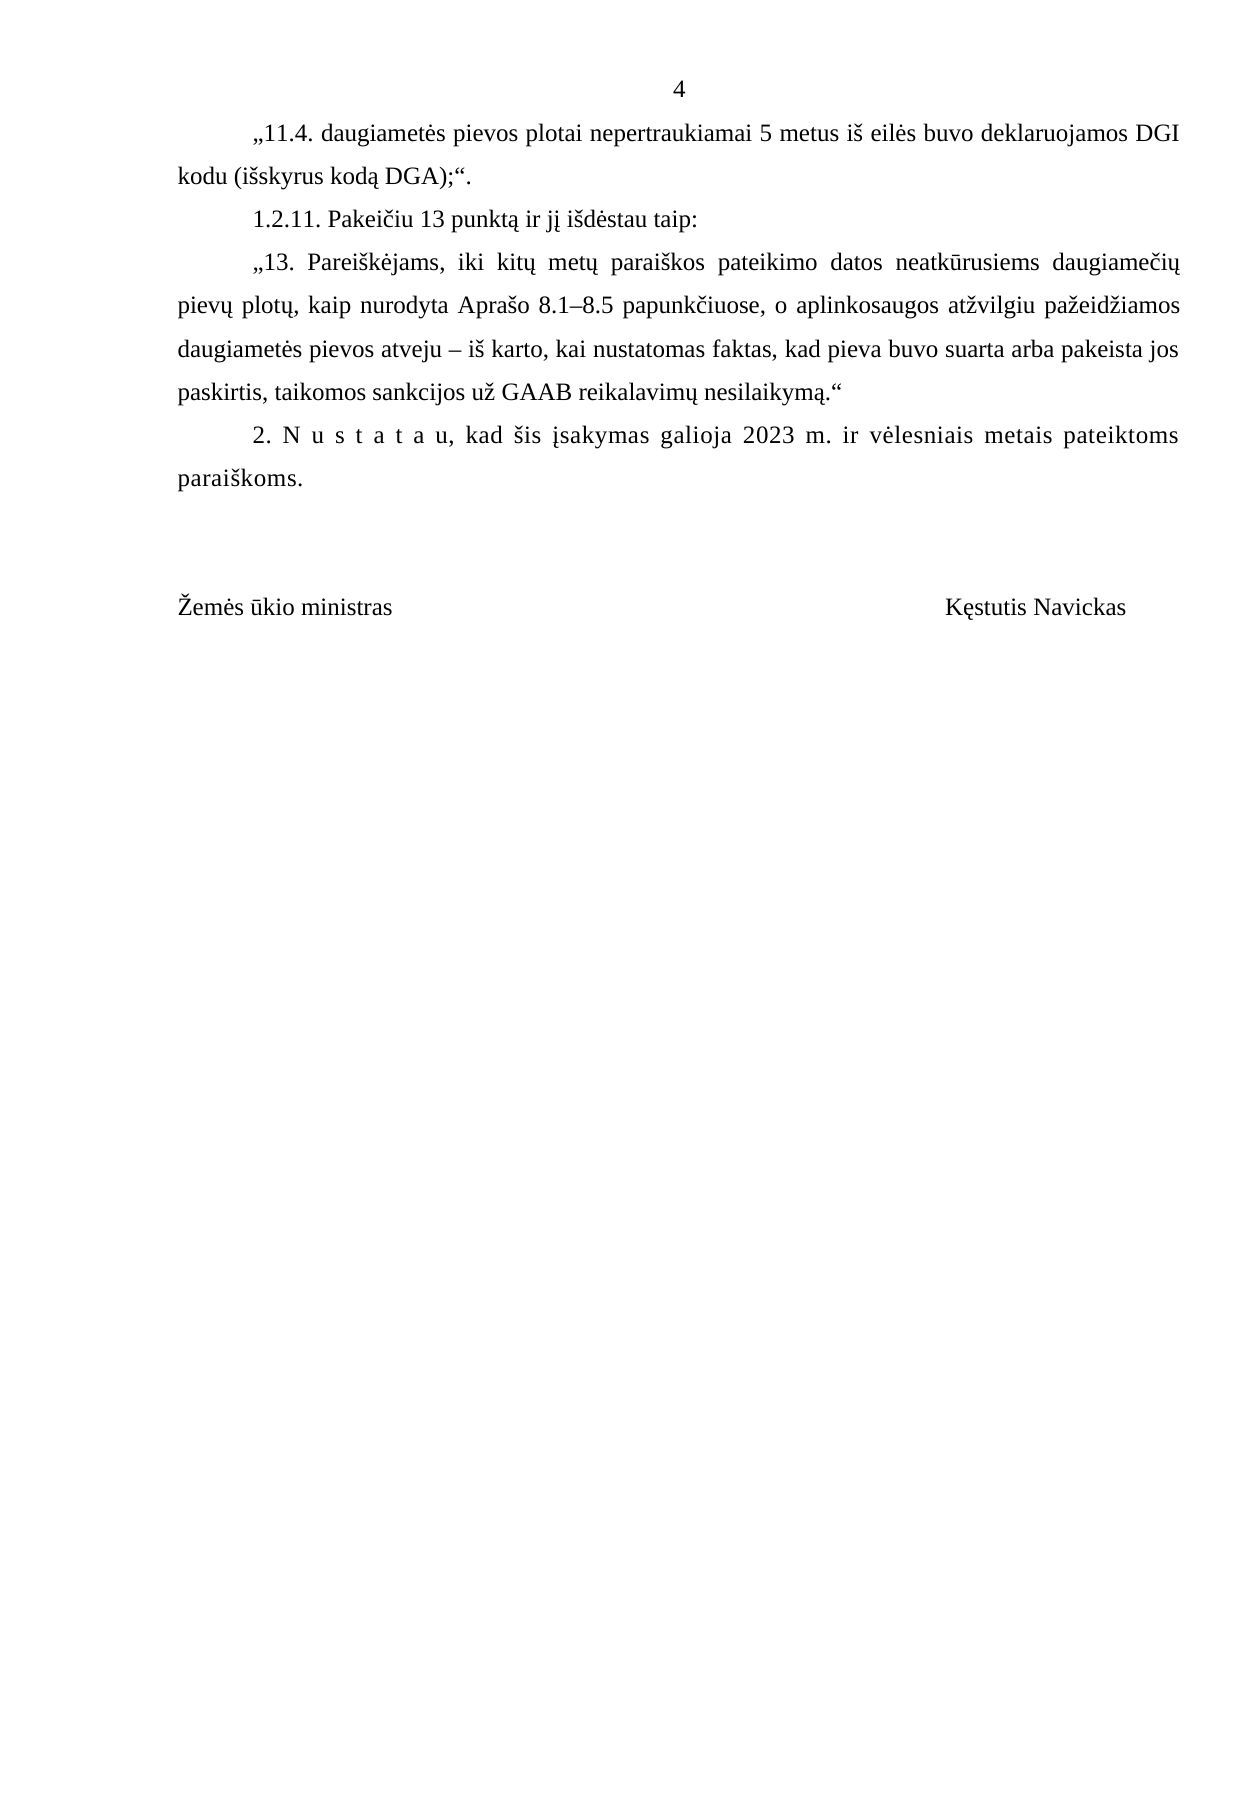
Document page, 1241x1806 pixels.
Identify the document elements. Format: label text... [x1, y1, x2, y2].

text 2. N u s t a t a u, kad šis įsakymas galioja 2023 m. ir vėlesniais metais pateiktoms paraiškoms. [177, 420, 1181, 492]
text Žemės ūkio ministras Kęstutis Navickas [177, 592, 1181, 621]
text „11.4. daugiametės pievos plotai nepertraukiamai 5 metus iš eilės buvo deklaruojamos DGI kodu (išskyrus kodą DGA);“. [177, 118, 1181, 190]
text „13. Pareiškėjams, iki kitų metų paraiškos pateikimo datos neatkūrusiems daugiamečių pievų plotų, kaip nurodyta Aprašo 8.1–8.5 papunkčiuose, o aplinkosaugos atžvilgiu pažeidžiamos daugiametės pievos atveju – iš karto, kai nustatomas faktas, kad pieva buvo suarta arba pakeista jos paskirtis, taikomos sankcijos už GAAB reikalavimų nesilaikymą.“ [177, 247, 1181, 406]
text 1.2.11. Pakeičiu 13 punktą ir jį išdėstau taip: [177, 204, 1181, 233]
